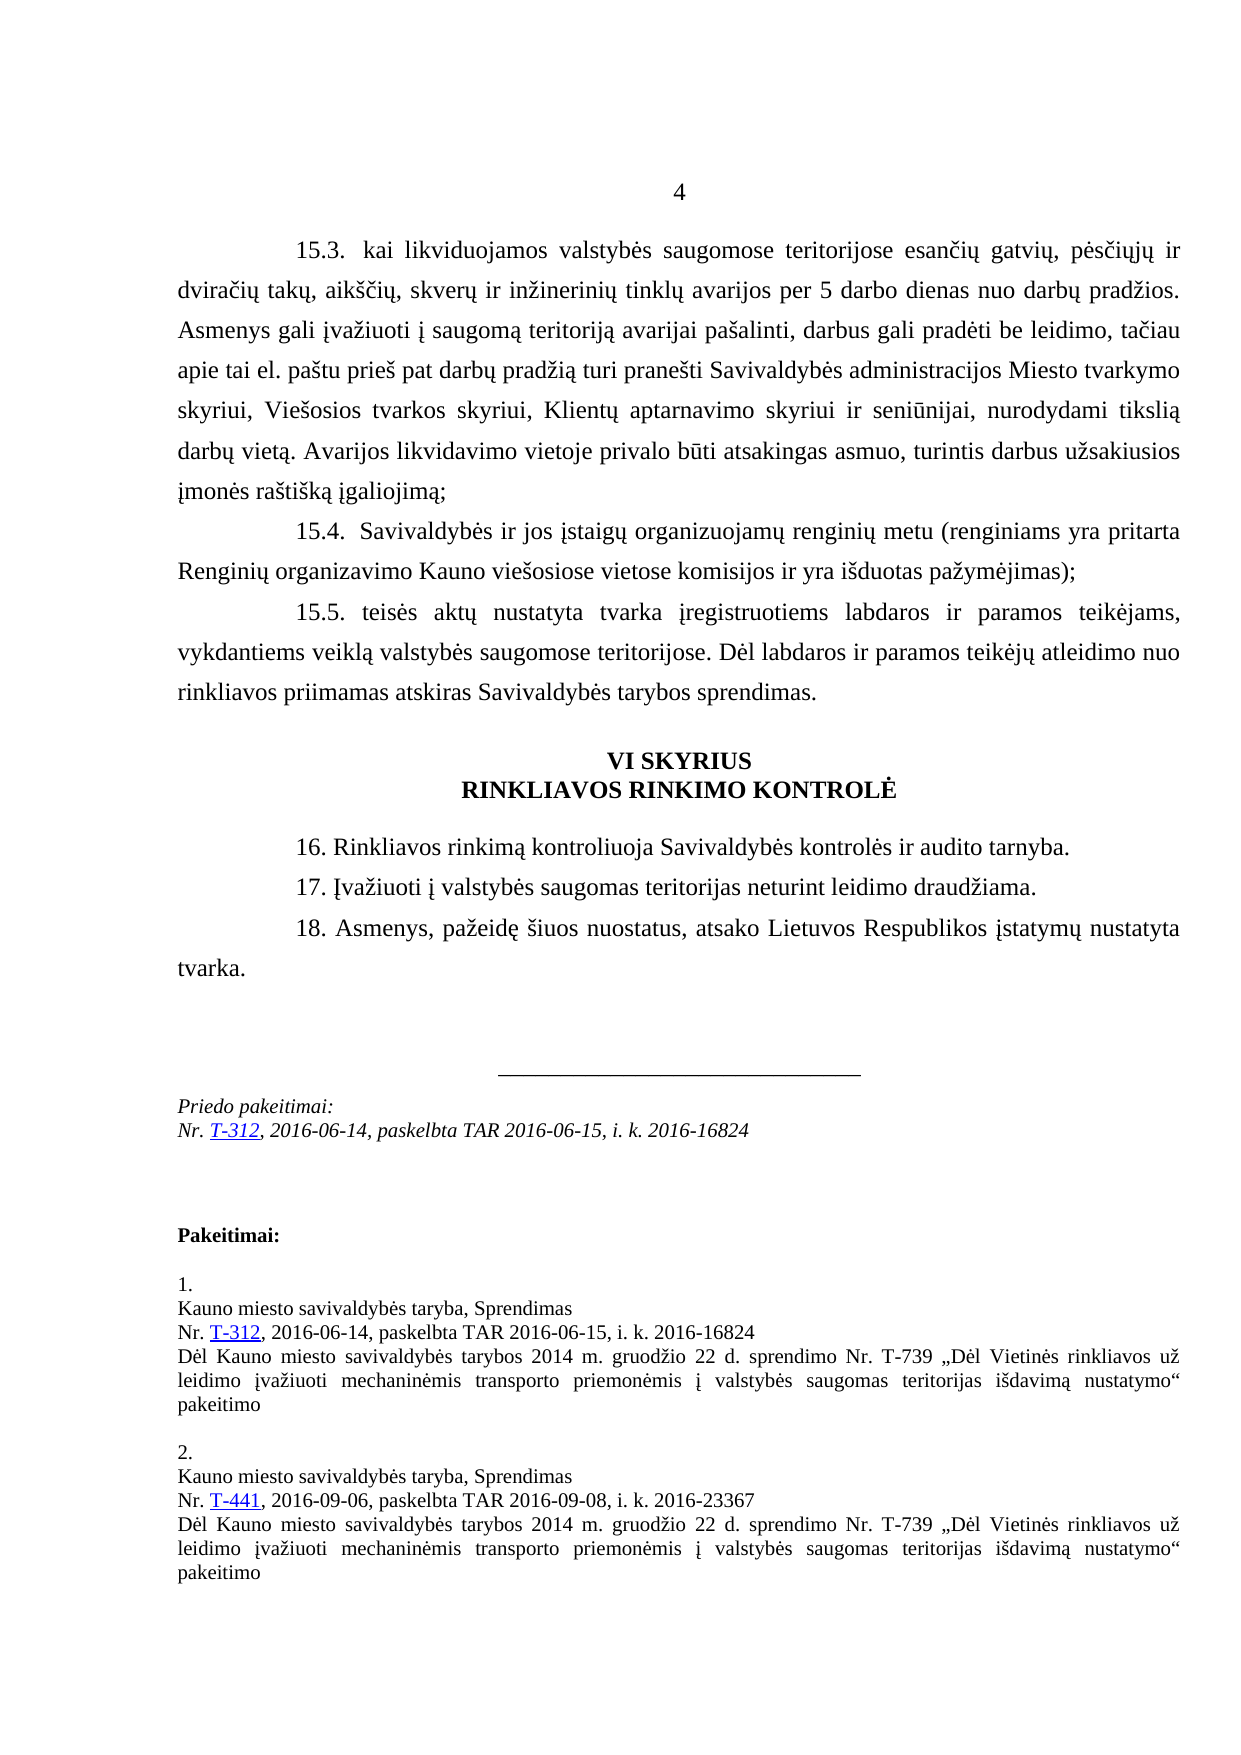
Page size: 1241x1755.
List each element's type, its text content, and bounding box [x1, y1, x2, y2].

text Kauno miesto savivaldybės taryba, Sprendimas [177, 1464, 1181, 1488]
text 15.4. Savivaldybės ir jos įstaigų organizuojamų renginių metu (renginiams yra pritarta Renginių organizavimo Kauno viešosiose vietose komisijos ir yra išduotas pažymėjimas); [177, 516, 1181, 585]
text 1. [177, 1271, 1181, 1296]
text 2. [177, 1440, 1181, 1464]
text Priedo pakeitimai: [177, 1094, 1181, 1118]
text 16. Rinkliavos rinkimą kontroliuoja Savivaldybės kontrolės ir audito tarnyba. [177, 832, 1181, 861]
text Dėl Kauno miesto savivaldybės tarybos 2014 m. gruodžio 22 d. sprendimo Nr. T-739 „Dėl Vietinės rinkliavos už leidimo įvažiuoti mechaninėmis transporto priemonėmis į valstybės saugomas teritorijas išdavimą nustatymo“ pakeitimo [177, 1344, 1181, 1416]
text Kauno miesto savivaldybės taryba, Sprendimas [177, 1296, 1181, 1319]
text 17. Įvažiuoti į valstybės saugomas teritorijas neturint leidimo draudžiama. [177, 872, 1181, 901]
text Pakeitimai: [177, 1223, 1181, 1247]
text Nr. T-312, 2016-06-14, paskelbta TAR 2016-06-15, i. k. 2016-16824 [177, 1319, 1181, 1344]
text RINKLIAVOS RINKIMO KONTROLĖ [177, 775, 1181, 803]
text Nr. T-441, 2016-09-06, paskelbta TAR 2016-09-08, i. k. 2016-23367 [177, 1488, 1181, 1512]
text Nr. T-312, 2016-06-14, paskelbta TAR 2016-06-15, i. k. 2016-16824 [177, 1118, 1181, 1142]
text VI SKYRIUS [177, 746, 1181, 775]
text Dėl Kauno miesto savivaldybės tarybos 2014 m. gruodžio 22 d. sprendimo Nr. T-739 „Dėl Vietinės rinkliavos už leidimo įvažiuoti mechaninėmis transporto priemonėmis į valstybės saugomas teritorijas išdavimą nustatymo“ pakeitimo [177, 1512, 1181, 1584]
text 15.5. teisės aktų nustatyta tvarka įregistruotiems labdaros ir paramos teikėjams, vykdantiems veiklą valstybės saugomose teritorijose. Dėl labdaros ir paramos teikėjų atleidimo nuo rinkliavos priimamas atskiras Savivaldybės tarybos sprendimas. [177, 597, 1181, 706]
text 15.3. kai likviduojamos valstybės saugomose teritorijose esančių gatvių, pėsčiųjų ir dviračių takų, aikščių, skverų ir inžinerinių tinklų avarijos per 5 darbo dienas nuo darbų pradžios. Asmenys gali įvažiuoti į saugomą teritoriją avarijai pašalinti, darbus gali pradėti be leidimo, tačiau apie tai el. paštu prieš pat darbų pradžią turi pranešti Savivaldybės administracijos Miesto tvarkymo skyriui, Viešosios tvarkos skyriui, Klientų aptarnavimo skyriui ir seniūnijai, nurodydami tikslią darbų vietą. Avarijos likvidavimo vietoje privalo būti atsakingas asmuo, turintis darbus užsakiusios įmonės raštišką įgaliojimą; [177, 235, 1181, 505]
text _____________________________ [177, 1051, 1181, 1079]
text 18. Asmenys, pažeidę šiuos nuostatus, atsako Lietuvos Respublikos įstatymų nustatyta tvarka. [177, 913, 1181, 982]
